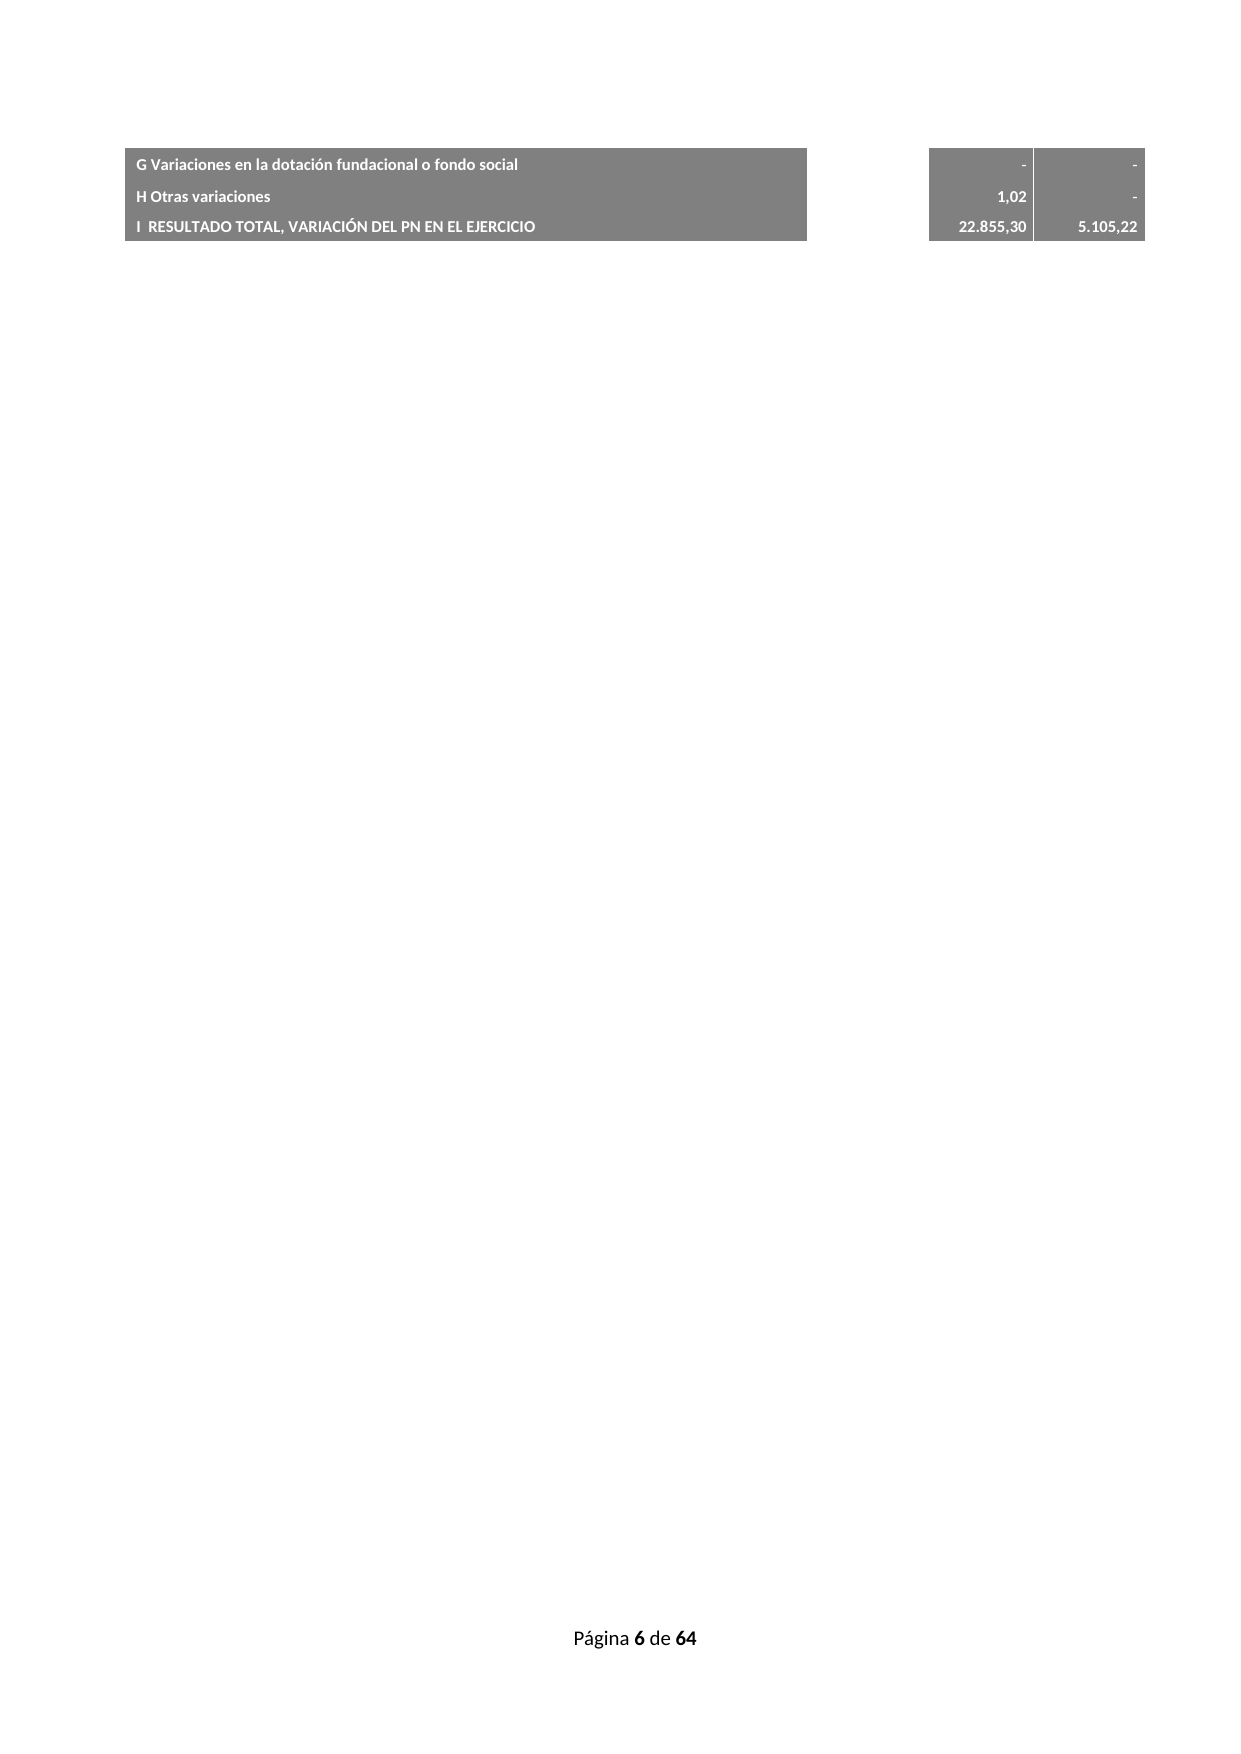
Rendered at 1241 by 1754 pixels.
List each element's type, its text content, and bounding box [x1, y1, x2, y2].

table_cell G Variaciones en la dotación fundacional o fondo social [126, 148, 807, 179]
table_cell [808, 179, 928, 211]
table_cell 1,02 [929, 179, 1033, 211]
table_cell 22.855,30 [929, 211, 1033, 240]
table_cell - [1034, 148, 1144, 179]
table_cell H Otras variaciones [126, 179, 807, 211]
table_cell [808, 211, 928, 240]
table_cell - [1034, 179, 1144, 211]
table_cell 5.105,22 [1034, 211, 1144, 240]
table_cell - [929, 148, 1033, 179]
table_cell I RESULTADO TOTAL, VARIACIÓN DEL PN EN EL EJERCICIO [126, 211, 807, 240]
table_cell [808, 148, 928, 179]
